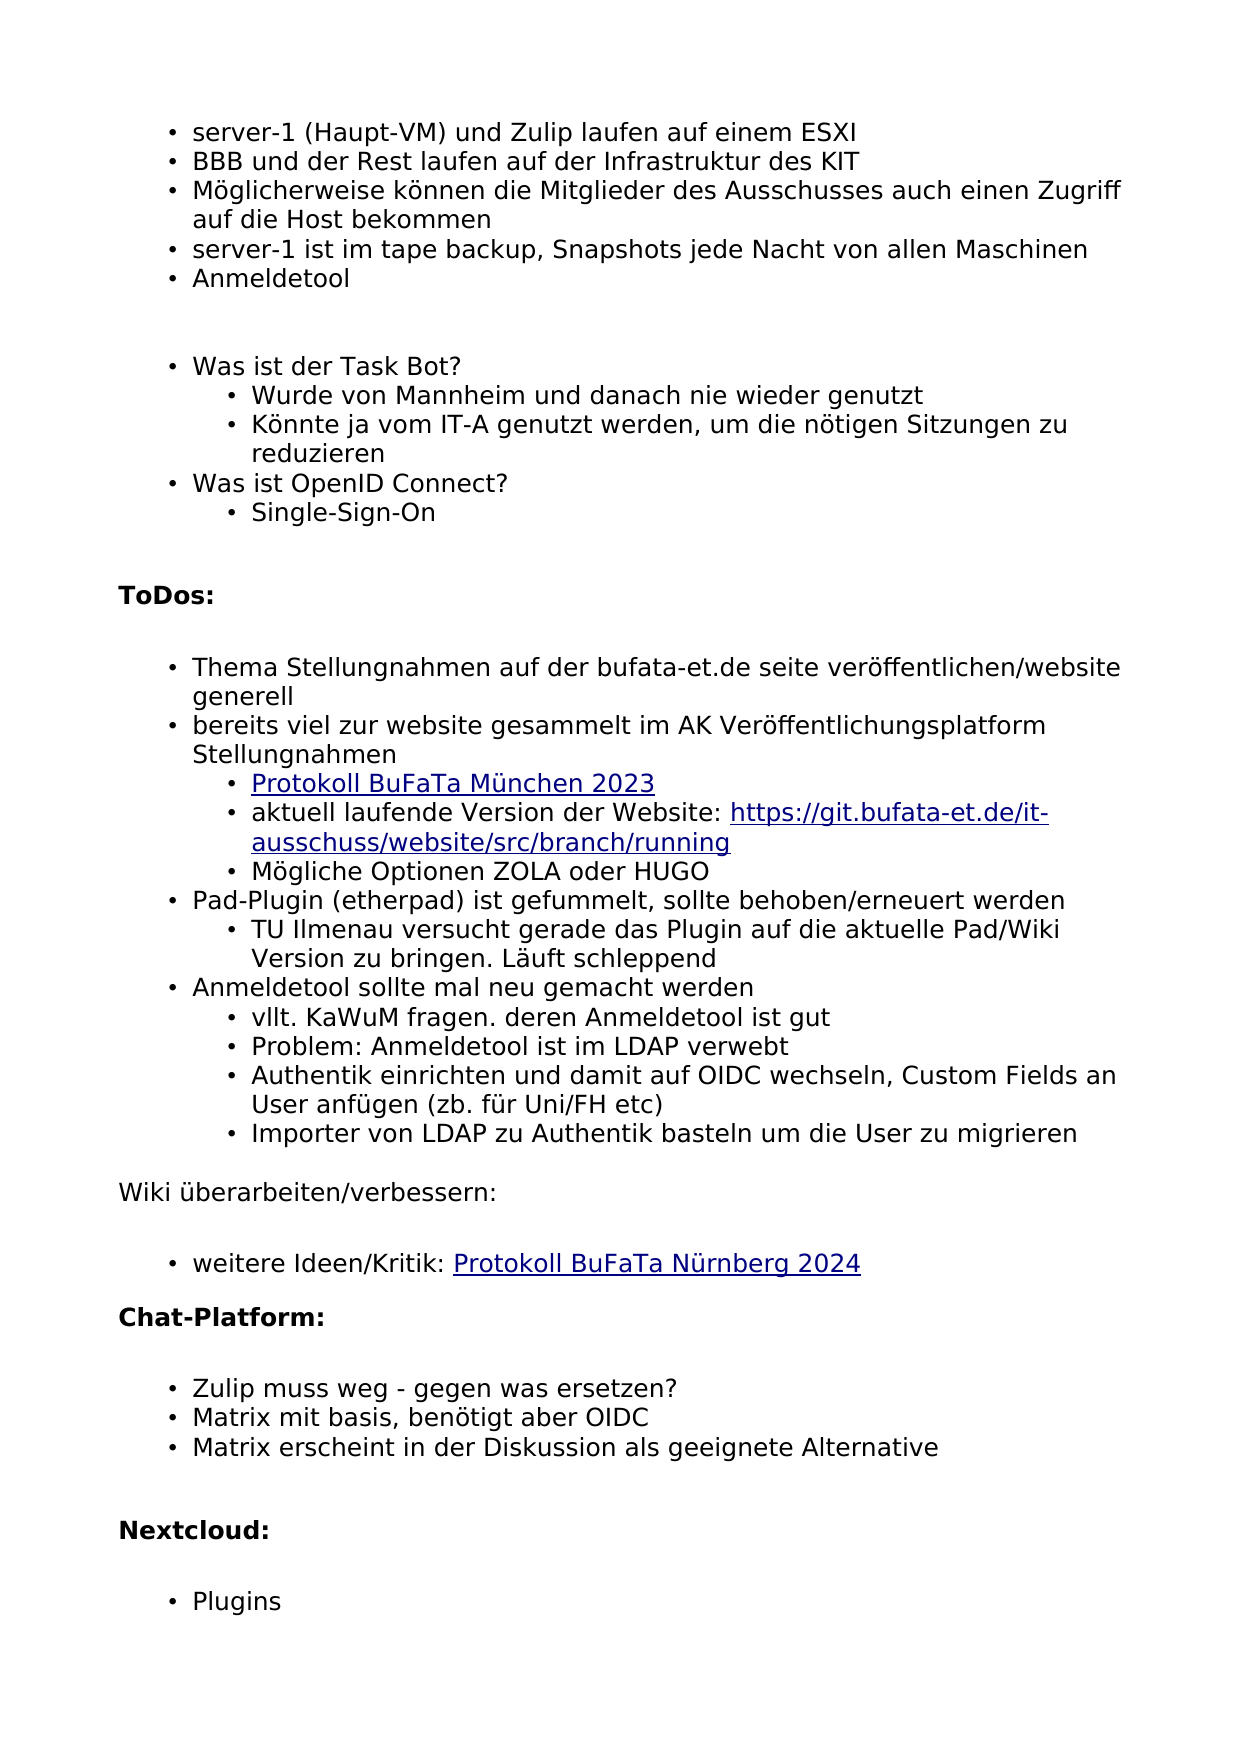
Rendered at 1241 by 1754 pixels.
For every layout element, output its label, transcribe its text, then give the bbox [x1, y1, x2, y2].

list weitere Ideen/Kritik: Protokoll BuFaTa Nürnberg 2024 [177, 1249, 1122, 1278]
list Möglicherweise können die Mitglieder des Ausschusses auch einen Zugriff auf die Host bekommen [177, 176, 1122, 235]
list Anmeldetool sollte mal neu gemacht werden [177, 973, 1122, 1003]
list aktuell laufende Version der Website: https://git.bufata-et.de/it-ausschuss/website/src/branch/running [236, 798, 1122, 857]
list Authentik einrichten und damit auf OIDC wechseln, Custom Fields an User anfügen (zb. für Uni/FH etc) [236, 1061, 1122, 1119]
list BBB und der Rest laufen auf der Infrastruktur des KIT [177, 147, 1122, 176]
list Protokoll BuFaTa München 2023 [236, 769, 1122, 798]
list Importer von LDAP zu Authentik basteln um die User zu migrieren [236, 1119, 1122, 1148]
list server-1 ist im tape backup, Snapshots jede Nacht von allen Maschinen [177, 235, 1122, 264]
list server-1 (Haupt-VM) und Zulip laufen auf einem ESXI [177, 118, 1122, 147]
list Könnte ja vom IT-A genutzt werden, um die nötigen Sitzungen zu reduzieren [236, 410, 1122, 469]
subtitle Chat-Platform: [118, 1303, 1122, 1332]
subtitle Nextcloud: [118, 1516, 1122, 1546]
list TU Ilmenau versucht gerade das Plugin auf die aktuelle Pad/Wiki Version zu bringen. Läuft schleppend [236, 915, 1122, 973]
list Thema Stellungnahmen auf der bufata-et.de seite veröffentlichen/website generell [177, 653, 1122, 711]
list Plugins [177, 1588, 1122, 1617]
list Matrix mit basis, benötigt aber OIDC [177, 1404, 1122, 1433]
list Problem: Anmeldetool ist im LDAP verwebt [236, 1032, 1122, 1061]
list Single-Sign-On [236, 498, 1122, 527]
list Wurde von Mannheim und danach nie wieder genutzt [236, 381, 1122, 410]
text Wiki überarbeiten/verbessern: [118, 1178, 1122, 1207]
list Mögliche Optionen ZOLA oder HUGO [236, 857, 1122, 886]
subtitle ToDos: [118, 582, 1122, 611]
list Zulip muss weg - gegen was ersetzen? [177, 1374, 1122, 1404]
list Anmeldetool [177, 264, 1122, 293]
list Was ist der Task Bot? [177, 352, 1122, 381]
list Pad-Plugin (etherpad) ist gefummelt, sollte behoben/erneuert werden [177, 886, 1122, 915]
list Matrix erscheint in der Diskussion als geeignete Alternative [177, 1433, 1122, 1462]
list bereits viel zur website gesammelt im AK Veröffentlichungsplatform Stellungnahmen [177, 711, 1122, 769]
list Was ist OpenID Connect? [177, 469, 1122, 498]
list vllt. KaWuM fragen. deren Anmeldetool ist gut [236, 1003, 1122, 1032]
